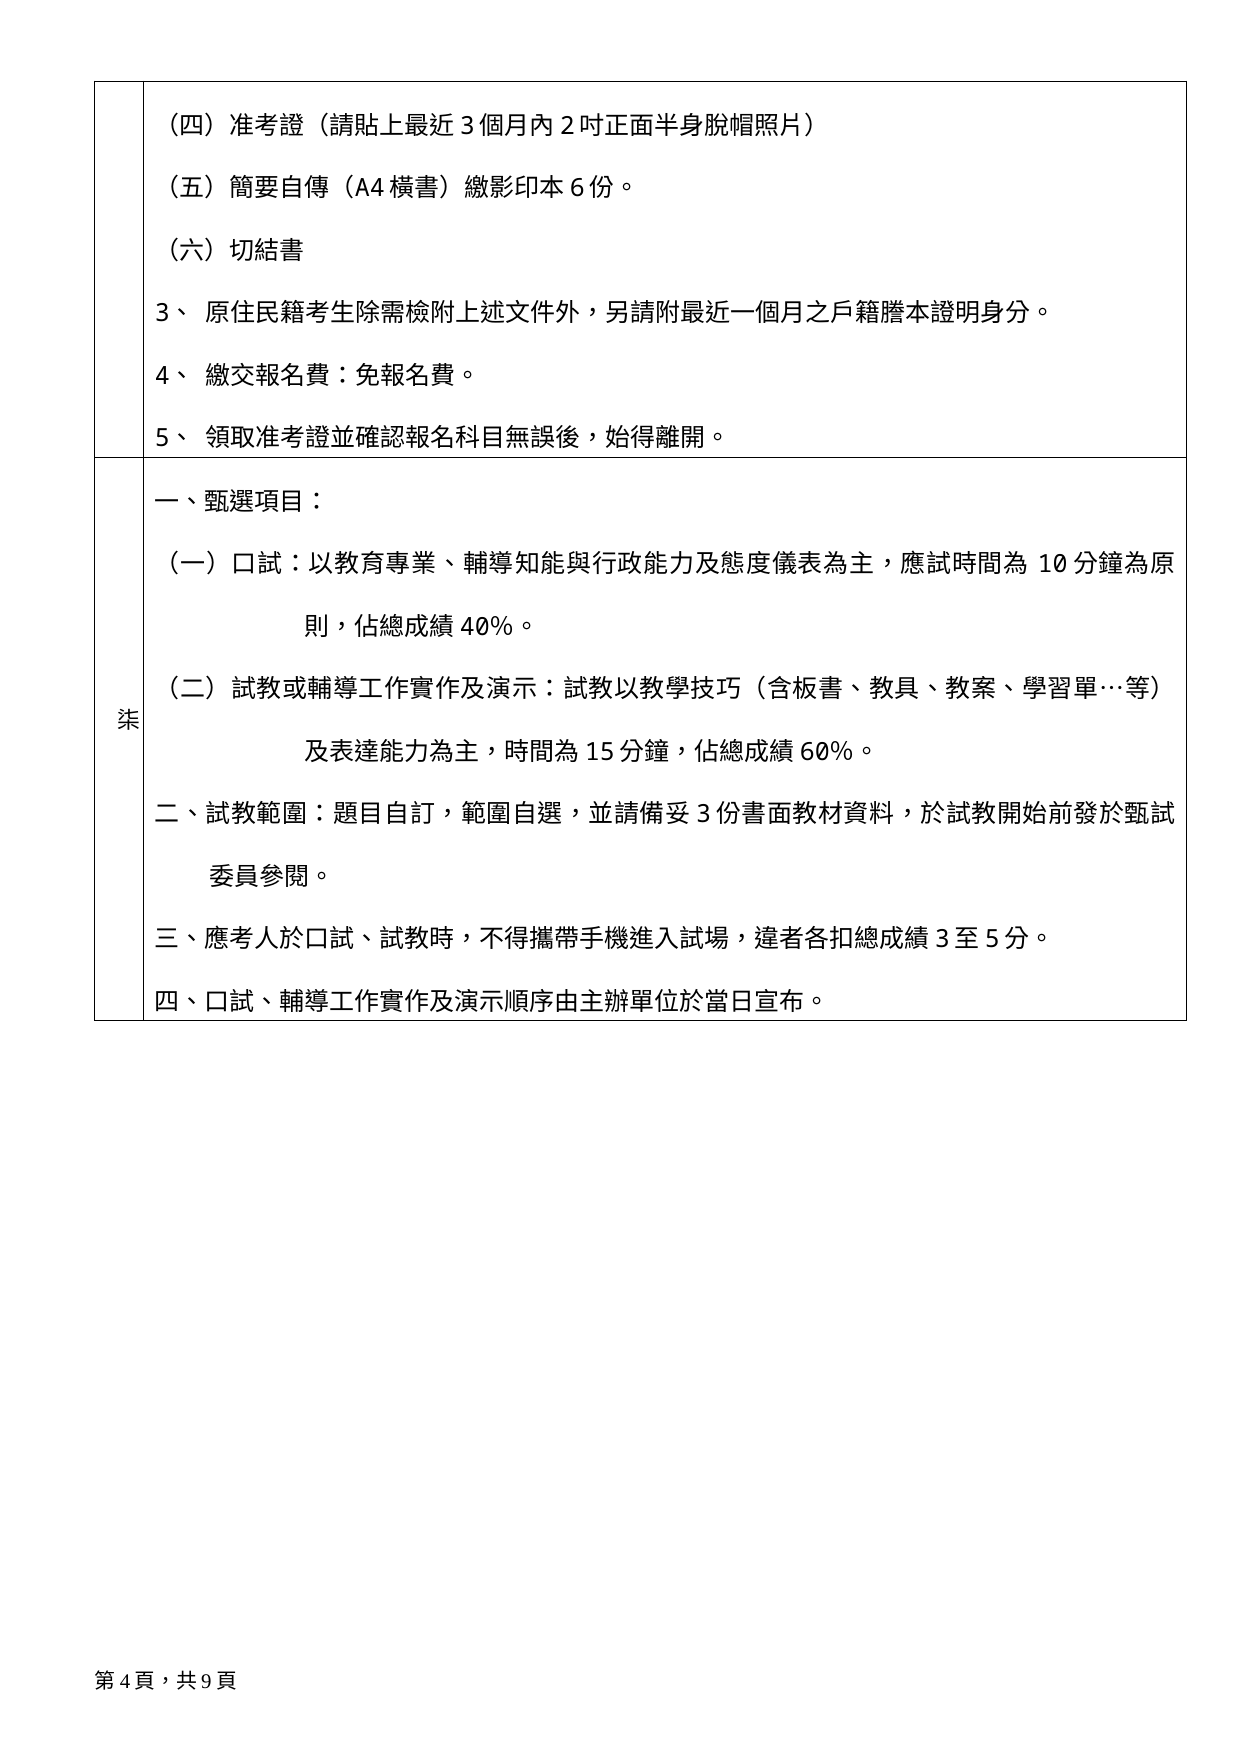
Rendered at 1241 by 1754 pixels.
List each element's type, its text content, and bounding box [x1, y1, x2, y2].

table_cell [95, 82, 143, 457]
table_cell 一、甄選項目： （一）口試：以教育專業、輔導知能與行政能力及態度儀表為主，應試時間為10分鐘為原則，佔總成績40％。 （二）試教或輔導工作實作及演示：試教以教學技巧（含板書、教具、教案、學習單⋯等）及表達能力為主，時間為15分鐘，佔總成績60％。 二、試教範圍：題目自訂，範圍自選，並請備妥3份書面教材資料，於試教開始前發於甄試委員參閱。 三、應考人於口試、試教時，不得攜帶手機進入試場，違者各扣總成績3至5分。 四、口試、輔導工作實作及演示順序由主辦單位於當日宣布。 [144, 458, 1186, 1020]
table_cell 柒、甄選項目及計分方式 [95, 458, 143, 1020]
table_cell （四）准考證（請貼上最近3個月內2吋正面半身脫帽照片） （五）簡要自傳（A4橫書）繳影印本6份。 （六）切結書 原住民籍考生除需檢附上述文件外，另請附最近一個月之戶籍謄本證明身分。 繳交報名費：免報名費。 領取准考證並確認報名科目無誤後，始得離開。 [144, 82, 1186, 457]
